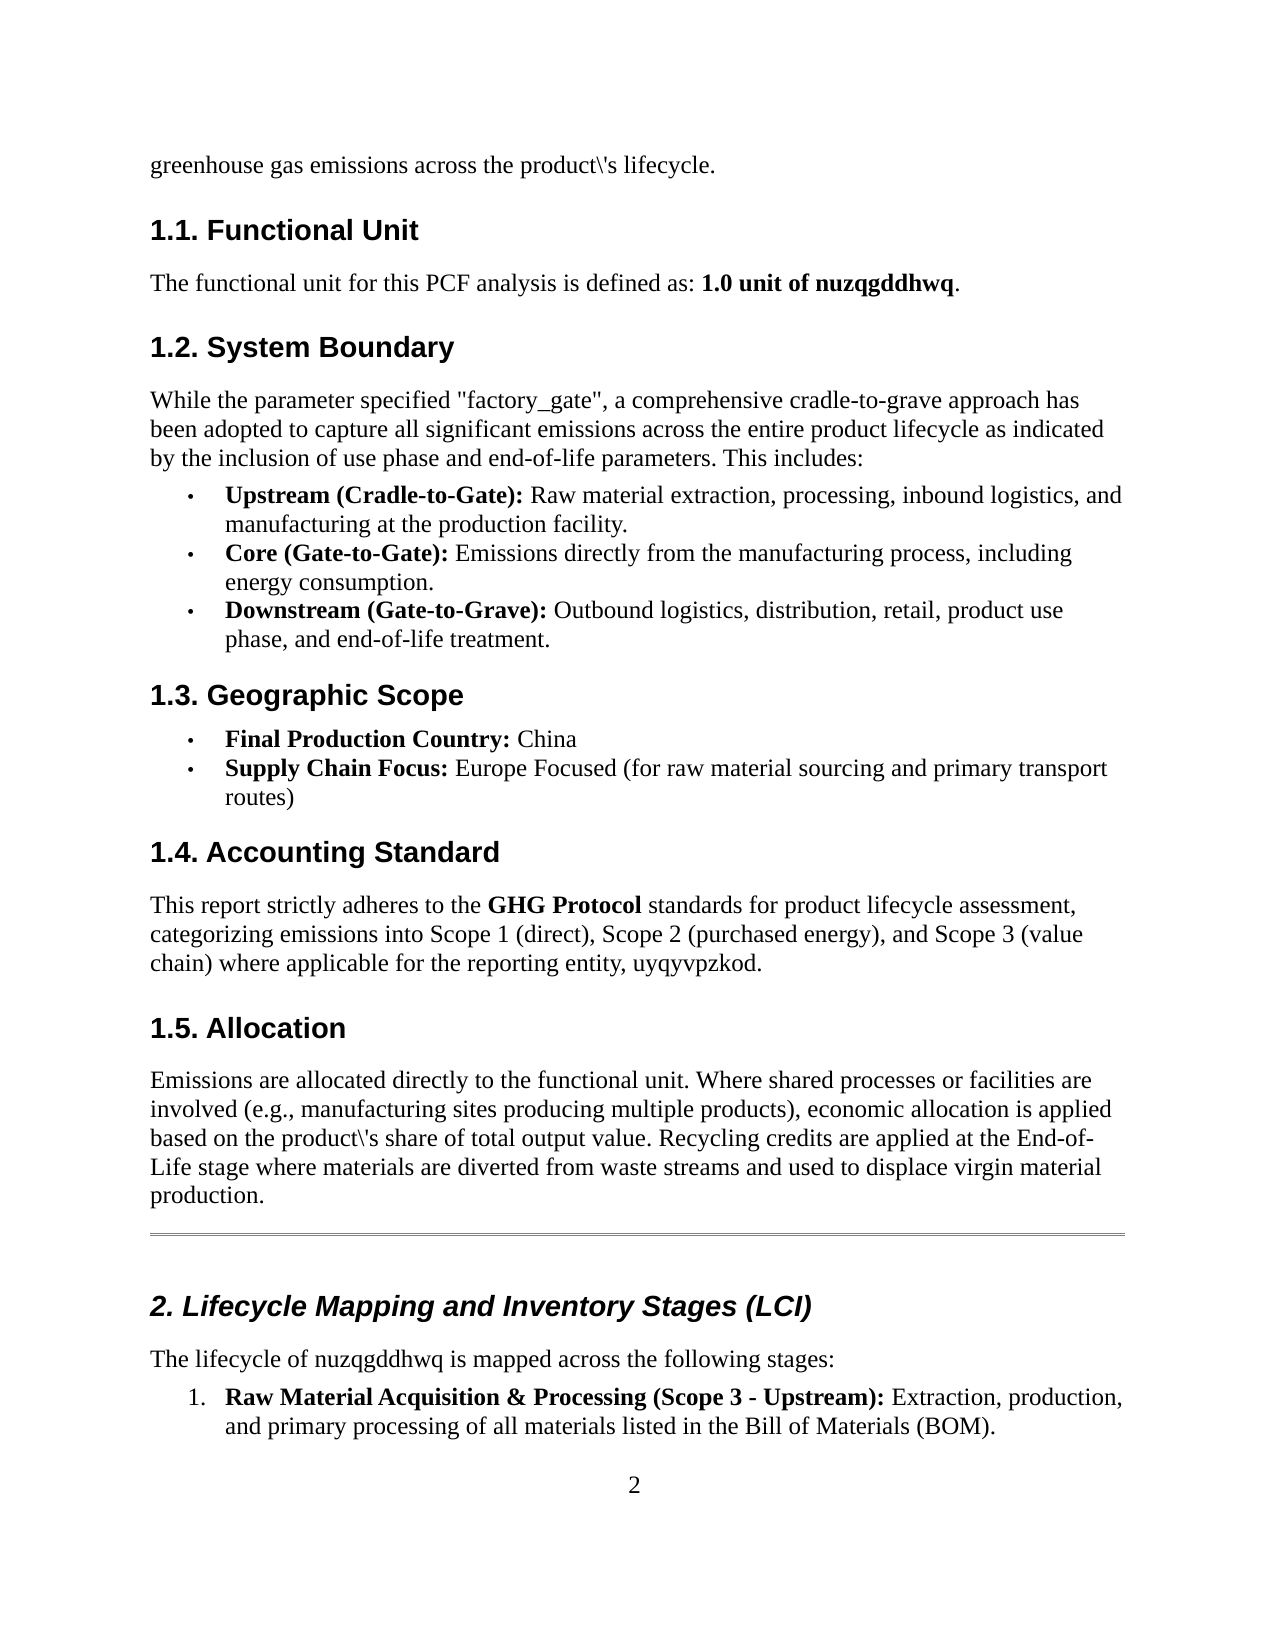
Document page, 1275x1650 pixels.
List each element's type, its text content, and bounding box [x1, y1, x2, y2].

text The functional unit for this PCF analysis is defined as: 1.0 unit of nuzqgddhwq. [150, 268, 1125, 296]
subtitle 1.4. Accounting Standard [150, 835, 1125, 869]
list Final Production Country: China [187, 724, 1125, 753]
list Core (Gate-to-Gate): Emissions directly from the manufacturing process, including energy consumption. [187, 538, 1125, 596]
list Upstream (Cradle-to-Gate): Raw material extraction, processing, inbound logistics, and manufacturing at the production facility. [187, 481, 1125, 538]
list Supply Chain Focus: Europe Focused (for raw material sourcing and primary transport routes) [187, 753, 1125, 810]
list Downstream (Gate-to-Grave): Outbound logistics, distribution, retail, product use phase, and end-of-life treatment. [187, 596, 1125, 653]
text Emissions are allocated directly to the functional unit. Where shared processes or facilities are involved (e.g., manufacturing sites producing multiple products), economic allocation is applied based on the product\'s share of total output value. Recycling credits are applied at the End-of-Life stage where materials are diverted from waste streams and used to displace virgin material production. [150, 1066, 1125, 1209]
text While the parameter specified "factory_gate", a comprehensive cradle-to-grave approach has been adopted to capture all significant emissions across the entire product lifecycle as indicated by the inclusion of use phase and end-of-life parameters. This includes: [150, 385, 1125, 472]
list Raw Material Acquisition & Processing (Scope 3 - Upstream): Extraction, production, and primary processing of all materials listed in the Bill of Materials (BOM). [187, 1382, 1125, 1440]
subtitle 1.2. System Boundary [150, 330, 1125, 364]
text The lifecycle of nuzqgddhwq is mapped across the following stages: [150, 1344, 1125, 1373]
text greenhouse gas emissions across the product\'s lifecycle. [150, 150, 1125, 179]
subtitle 2. Lifecycle Mapping and Inventory Stages (LCI) [150, 1289, 1125, 1323]
text This report strictly adheres to the GHG Protocol standards for product lifecycle assessment, categorizing emissions into Scope 1 (direct), Scope 2 (purchased energy), and Scope 3 (value chain) where applicable for the reporting entity, uyqyvpzkod. [150, 890, 1125, 977]
subtitle 1.5. Allocation [150, 1011, 1125, 1044]
subtitle 1.3. Geographic Scope [150, 678, 1125, 712]
subtitle 1.1. Functional Unit [150, 213, 1125, 246]
